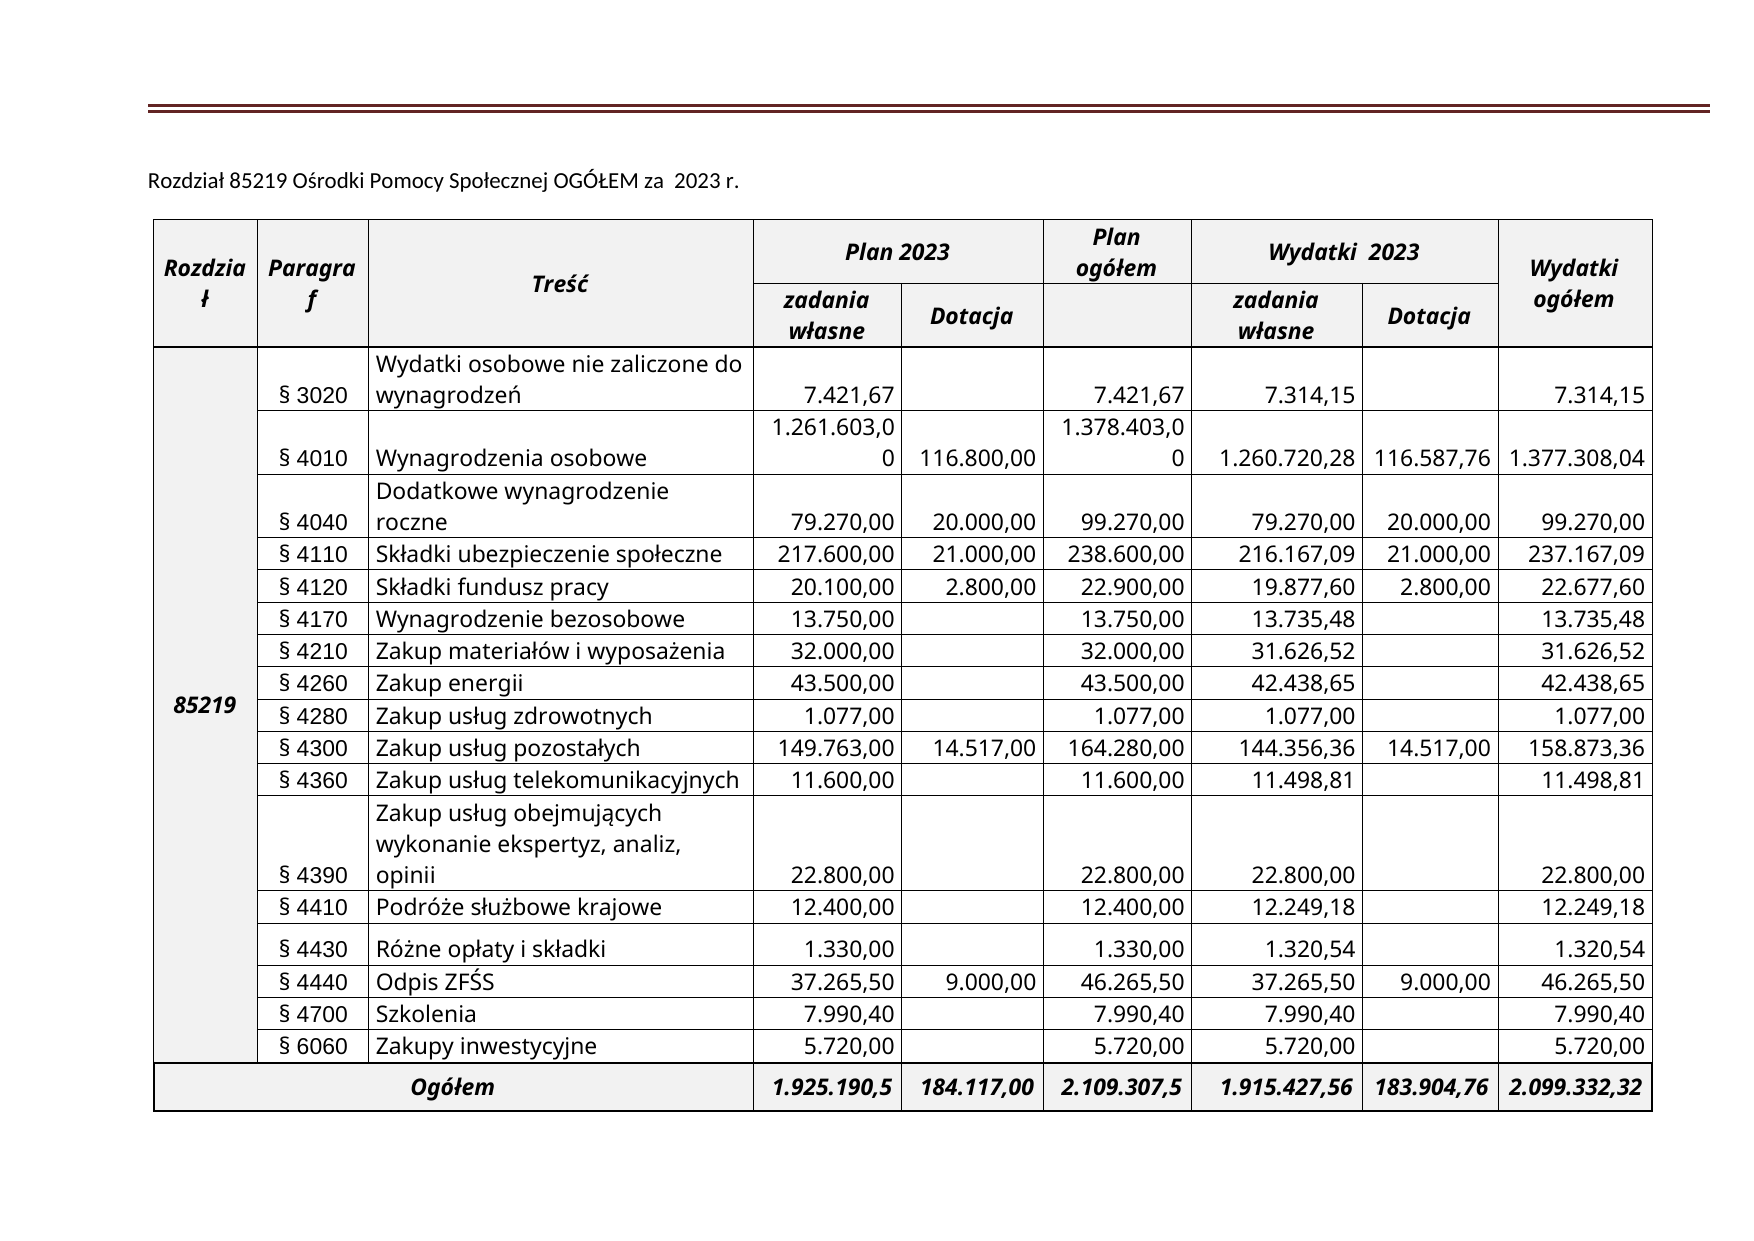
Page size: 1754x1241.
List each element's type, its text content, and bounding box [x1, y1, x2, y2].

table_cell 12.400,00 [1044, 891, 1191, 922]
table_cell 99.270,00 [1499, 475, 1652, 537]
table_cell § 4700 [258, 998, 368, 1029]
table_cell Zakup usług zdrowotnych [369, 700, 753, 731]
table_cell [1363, 667, 1498, 698]
table_cell 13.735,48 [1499, 603, 1652, 634]
table_cell 216.167,09 [1192, 538, 1362, 569]
table_cell Składki ubezpieczenie społeczne [369, 538, 753, 569]
table_cell 21.000,00 [902, 538, 1043, 569]
table_cell Składki fundusz pracy [369, 570, 753, 602]
table_cell 21.000,00 [1363, 538, 1498, 569]
table_cell 1.077,00 [754, 700, 901, 731]
table_cell 2.109.307,5 [1044, 1064, 1191, 1110]
table_cell 9.000,00 [1363, 966, 1498, 997]
table_cell 22.677,60 [1499, 570, 1652, 602]
table_cell 14.517,00 [902, 732, 1043, 763]
table_cell § 4010 [258, 411, 368, 473]
table_cell 184.117,00 [902, 1064, 1043, 1110]
table_cell [902, 998, 1043, 1029]
table_cell [1044, 284, 1191, 346]
table_cell Wydatki osobowe nie zaliczone do wynagrodzeń [369, 348, 753, 410]
table_cell 32.000,00 [754, 635, 901, 666]
table_cell 42.438,65 [1499, 667, 1652, 698]
table_cell 22.900,00 [1044, 570, 1191, 602]
table_cell Szkolenia [369, 998, 753, 1029]
table_cell 11.498,81 [1192, 764, 1362, 795]
table_cell § 4360 [258, 764, 368, 795]
table_cell 7.314,15 [1192, 348, 1362, 410]
table_cell § 4430 [258, 924, 368, 965]
table_cell 99.270,00 [1044, 475, 1191, 537]
table_cell 1.330,00 [1044, 924, 1191, 965]
table_cell § 4410 [258, 891, 368, 922]
table_cell Zakup usług telekomunikacyjnych [369, 764, 753, 795]
table_cell 2.099.332,32 [1499, 1064, 1651, 1110]
table_cell § 3020 [258, 348, 368, 410]
table_header Plan ogółem [1044, 220, 1191, 283]
table_cell 79.270,00 [1192, 475, 1362, 537]
table_cell [902, 1030, 1043, 1062]
table_cell [902, 924, 1043, 965]
table_cell Wynagrodzenia osobowe [369, 411, 753, 473]
table_cell Zakupy inwestycyjne [369, 1030, 753, 1062]
table_cell [1363, 635, 1498, 666]
table_cell Dotacja [1363, 284, 1498, 346]
table_cell 5.720,00 [1192, 1030, 1362, 1062]
table_cell Wynagrodzenie bezosobowe [369, 603, 753, 634]
table_header Wydatki ogółem [1499, 220, 1652, 346]
table_cell 12.249,18 [1192, 891, 1362, 922]
table_cell § 4260 [258, 667, 368, 698]
table_cell 20.000,00 [902, 475, 1043, 537]
table_cell 7.990,40 [1044, 998, 1191, 1029]
table_cell 1.320,54 [1499, 924, 1652, 965]
table_header Rozdział [154, 220, 257, 346]
table_cell 1.377.308,04 [1499, 411, 1652, 473]
table_cell § 4300 [258, 732, 368, 763]
table_cell 13.750,00 [754, 603, 901, 634]
table_cell 1.320,54 [1192, 924, 1362, 965]
table_cell 22.800,00 [754, 796, 901, 890]
table_cell 116.800,00 [902, 411, 1043, 473]
table_cell Odpis ZFŚS [369, 966, 753, 997]
table_cell § 6060 [258, 1030, 368, 1062]
table_cell [1363, 891, 1498, 922]
table_cell Zakup materiałów i wyposażenia [369, 635, 753, 666]
table_cell 7.421,67 [1044, 348, 1191, 410]
table_cell 7.990,40 [1499, 998, 1652, 1029]
table_header Wydatki 2023 [1192, 220, 1498, 283]
table_cell [902, 700, 1043, 731]
table_cell § 4040 [258, 475, 368, 537]
table_cell 32.000,00 [1044, 635, 1191, 666]
table_cell [1363, 1030, 1498, 1062]
table_cell Różne opłaty i składki [369, 924, 753, 965]
table_cell 31.626,52 [1499, 635, 1652, 666]
table_cell Dodatkowe wynagrodzenie roczne [369, 475, 753, 537]
table_cell [902, 348, 1043, 410]
table_cell 22.800,00 [1044, 796, 1191, 890]
table_cell § 4170 [258, 603, 368, 634]
table_cell 1.077,00 [1044, 700, 1191, 731]
table_cell 149.763,00 [754, 732, 901, 763]
table_cell 37.265,50 [1192, 966, 1362, 997]
table_cell 31.626,52 [1192, 635, 1362, 666]
table_cell Dotacja [902, 284, 1043, 346]
table_header Treść [369, 220, 753, 346]
table_cell 14.517,00 [1363, 732, 1498, 763]
table_cell 164.280,00 [1044, 732, 1191, 763]
table_cell 43.500,00 [754, 667, 901, 698]
table_header Paragraf [258, 220, 368, 346]
table_cell zadania własne [754, 284, 901, 346]
table_cell 1.077,00 [1499, 700, 1652, 731]
table_cell Zakup usług pozostałych [369, 732, 753, 763]
table_cell Zakup energii [369, 667, 753, 698]
table_cell 1.330,00 [754, 924, 901, 965]
table_cell 1.260.720,28 [1192, 411, 1362, 473]
table_cell 13.735,48 [1192, 603, 1362, 634]
table_cell zadania własne [1192, 284, 1362, 346]
table_cell 217.600,00 [754, 538, 901, 569]
table_cell 7.314,15 [1499, 348, 1652, 410]
table_cell 5.720,00 [754, 1030, 901, 1062]
table_cell Zakup usług obejmujących wykonanie ekspertyz, analiz, opinii [369, 796, 753, 890]
table_cell 116.587,76 [1363, 411, 1498, 473]
table_cell 19.877,60 [1192, 570, 1362, 602]
table_cell 238.600,00 [1044, 538, 1191, 569]
table_cell 5.720,00 [1499, 1030, 1652, 1062]
table_cell 46.265,50 [1044, 966, 1191, 997]
table_cell 85219 [154, 348, 257, 1062]
table_cell 5.720,00 [1044, 1030, 1191, 1062]
table_cell § 4110 [258, 538, 368, 569]
table_cell 42.438,65 [1192, 667, 1362, 698]
table_cell 183.904,76 [1363, 1064, 1498, 1110]
table_cell 37.265,50 [754, 966, 901, 997]
table_cell § 4440 [258, 966, 368, 997]
table_cell Ogółem [155, 1064, 753, 1110]
table_cell 12.400,00 [754, 891, 901, 922]
table_cell 2.800,00 [1363, 570, 1498, 602]
table_cell [1363, 764, 1498, 795]
table_cell [1363, 796, 1498, 890]
table_cell [1363, 603, 1498, 634]
table_cell 2.800,00 [902, 570, 1043, 602]
table_cell 20.000,00 [1363, 475, 1498, 537]
table_cell [902, 796, 1043, 890]
table_cell 1.925.190,5 [754, 1064, 901, 1110]
table_cell 22.800,00 [1499, 796, 1652, 890]
table_cell 237.167,09 [1499, 538, 1652, 569]
table_cell [902, 667, 1043, 698]
table_cell 9.000,00 [902, 966, 1043, 997]
table_cell § 4210 [258, 635, 368, 666]
table_cell 7.421,67 [754, 348, 901, 410]
table_cell [902, 635, 1043, 666]
table_cell Podróże służbowe krajowe [369, 891, 753, 922]
table_cell [1363, 348, 1498, 410]
table_cell [1363, 700, 1498, 731]
text Rozdział 85219 Ośrodki Pomocy Społecznej OGÓŁEM za 2023 r. [148, 166, 1710, 194]
table_cell 144.356,36 [1192, 732, 1362, 763]
table_cell § 4390 [258, 796, 368, 890]
table_cell [902, 603, 1043, 634]
table_cell [902, 764, 1043, 795]
table_cell 1.378.403,00 [1044, 411, 1191, 473]
table_cell 1.077,00 [1192, 700, 1362, 731]
table_cell 46.265,50 [1499, 966, 1652, 997]
table_cell 22.800,00 [1192, 796, 1362, 890]
table_cell 11.498,81 [1499, 764, 1652, 795]
table_cell [1363, 998, 1498, 1029]
table_cell 7.990,40 [1192, 998, 1362, 1029]
table_cell 1.261.603,00 [754, 411, 901, 473]
table_cell § 4280 [258, 700, 368, 731]
table_cell 43.500,00 [1044, 667, 1191, 698]
table_cell 20.100,00 [754, 570, 901, 602]
table_cell 158.873,36 [1499, 732, 1652, 763]
table_cell 11.600,00 [1044, 764, 1191, 795]
table_cell 79.270,00 [754, 475, 901, 537]
table_cell 1.915.427,56 [1192, 1064, 1362, 1110]
table_cell 11.600,00 [754, 764, 901, 795]
table_cell 12.249,18 [1499, 891, 1652, 922]
table_cell 13.750,00 [1044, 603, 1191, 634]
table_header Plan 2023 [754, 220, 1043, 283]
table_cell [1363, 924, 1498, 965]
table_cell [902, 891, 1043, 922]
table_cell § 4120 [258, 570, 368, 602]
table_cell 7.990,40 [754, 998, 901, 1029]
